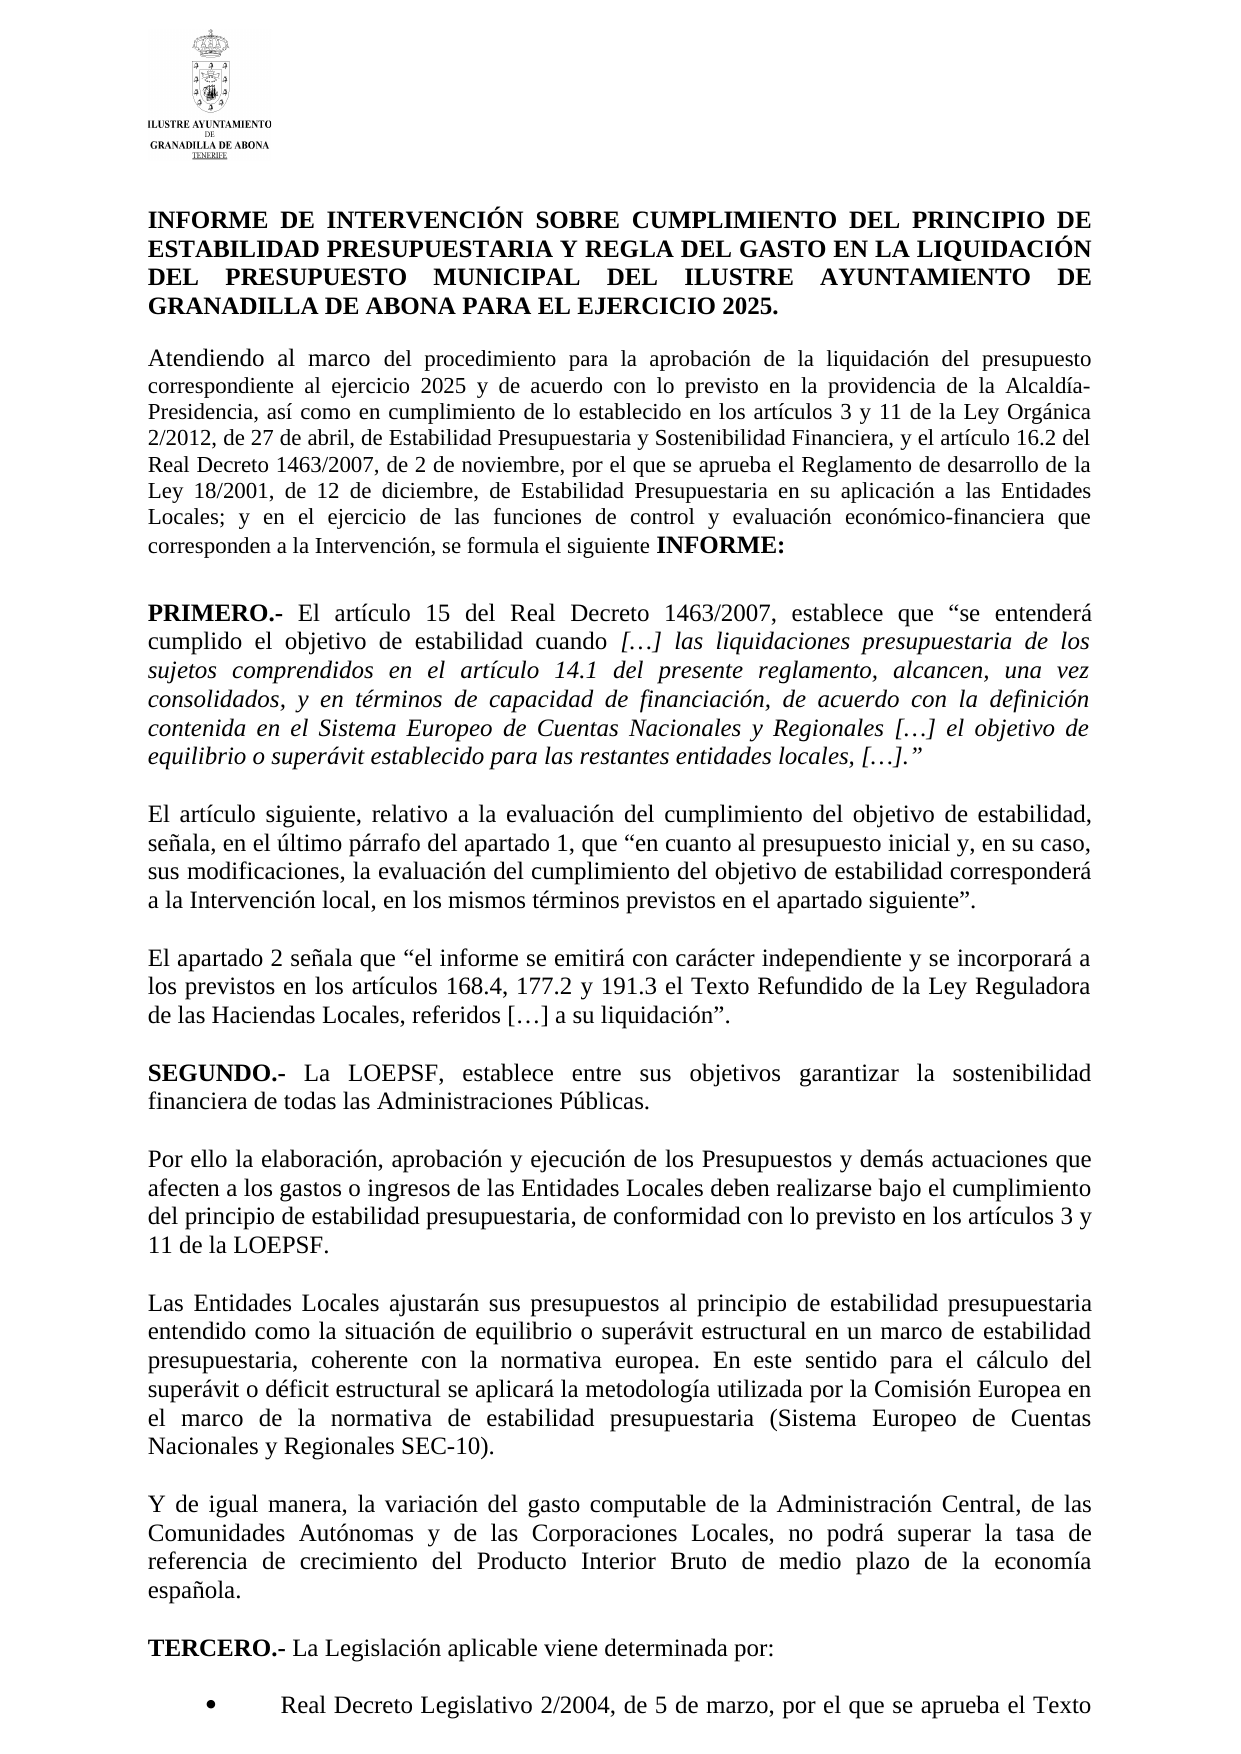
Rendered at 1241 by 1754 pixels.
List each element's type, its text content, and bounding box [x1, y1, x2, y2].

text El apartado 2 señala que “el informe se emitirá con carácter independiente y se incorporará a los previstos en los artículos 168.4, 177.2 y 191.3 el Texto Refundido de la Ley Reguladora de las Haciendas Locales, referidos […] a su liquidación”. [148, 943, 1093, 1029]
text El artículo siguiente, relativo a la evaluación del cumplimiento del objetivo de estabilidad, señala, en el último párrafo del apartado 1, que “en cuanto al presupuesto inicial y, en su caso, sus modificaciones, la evaluación del cumplimiento del objetivo de estabilidad corresponderá a la Intervención local, en los mismos términos previstos en el apartado siguiente”. [148, 799, 1093, 914]
text Y de igual manera, la variación del gasto computable de la Administración Central, de las Comunidades Autónomas y de las Corporaciones Locales, no podrá superar la tasa de referencia de crecimiento del Producto Interior Bruto de medio plazo de la economía española. [148, 1489, 1093, 1604]
text Las Entidades Locales ajustarán sus presupuestos al principio de estabilidad presupuestaria entendido como la situación de equilibrio o superávit estructural en un marco de estabilidad presupuestaria, coherente con la normativa europea. En este sentido para el cálculo del superávit o déficit estructural se aplicará la metodología utilizada por la Comisión Europea en el marco de la normativa de estabilidad presupuestaria (Sistema Europeo de Cuentas Nacionales y Regionales SEC-10). [148, 1288, 1093, 1460]
text Atendiendo al marco del procedimiento para la aprobación de la liquidación del presupuesto correspondiente al ejercicio 2025 y de acuerdo con lo previsto en la providencia de la Alcaldía-Presidencia, así como en cumplimiento de lo establecido en los artículos 3 y 11 de la Ley Orgánica 2/2012, de 27 de abril, de Estabilidad Presupuestaria y Sostenibilidad Financiera, y el artículo 16.2 del Real Decreto 1463/2007, de 2 de noviembre, por el que se aprueba el Reglamento de desarrollo de la Ley 18/2001, de 12 de diciembre, de Estabilidad Presupuestaria en su aplicación a las Entidades Locales; y en el ejercicio de las funciones de control y evaluación económico-financiera que corresponden a la Intervención, se formula el siguiente INFORME: [148, 343, 1093, 558]
text INFORME DE INTERVENCIÓN SOBRE CUMPLIMIENTO DEL PRINCIPIO DE ESTABILIDAD PRESUPUESTARIA Y REGLA DEL GASTO EN LA LIQUIDACIÓN DEL PRESUPUESTO MUNICIPAL DEL ILUSTRE AYUNTAMIENTO DE GRANADILLA DE ABONA PARA EL EJERCICIO 2025. [148, 205, 1093, 320]
list Real Decreto Legislativo 2/2004, de 5 de marzo, por el que se aprueba el Texto [207, 1690, 1093, 1719]
text SEGUNDO.- La LOEPSF, establece entre sus objetivos garantizar la sostenibilidad financiera de todas las Administraciones Públicas. [148, 1058, 1093, 1115]
text PRIMERO.- El artículo 15 del Real Decreto 1463/2007, establece que “se entenderá cumplido el objetivo de estabilidad cuando […] las liquidaciones presupuestaria de los sujetos comprendidos en el artículo 14.1 del presente reglamento, alcancen, una vez consolidados, y en términos de capacidad de financiación, de acuerdo con la definición contenida en el Sistema Europeo de Cuentas Nacionales y Regionales […] el objetivo de equilibrio o superávit establecido para las restantes entidades locales, […].” [148, 598, 1093, 770]
text Por ello la elaboración, aprobación y ejecución de los Presupuestos y demás actuaciones que afecten a los gastos o ingresos de las Entidades Locales deben realizarse bajo el cumplimiento del principio de estabilidad presupuestaria, de conformidad con lo previsto en los artículos 3 y 11 de la LOEPSF. [148, 1144, 1093, 1259]
text TERCERO.- La Legislación aplicable viene determinada por: [148, 1633, 1093, 1661]
